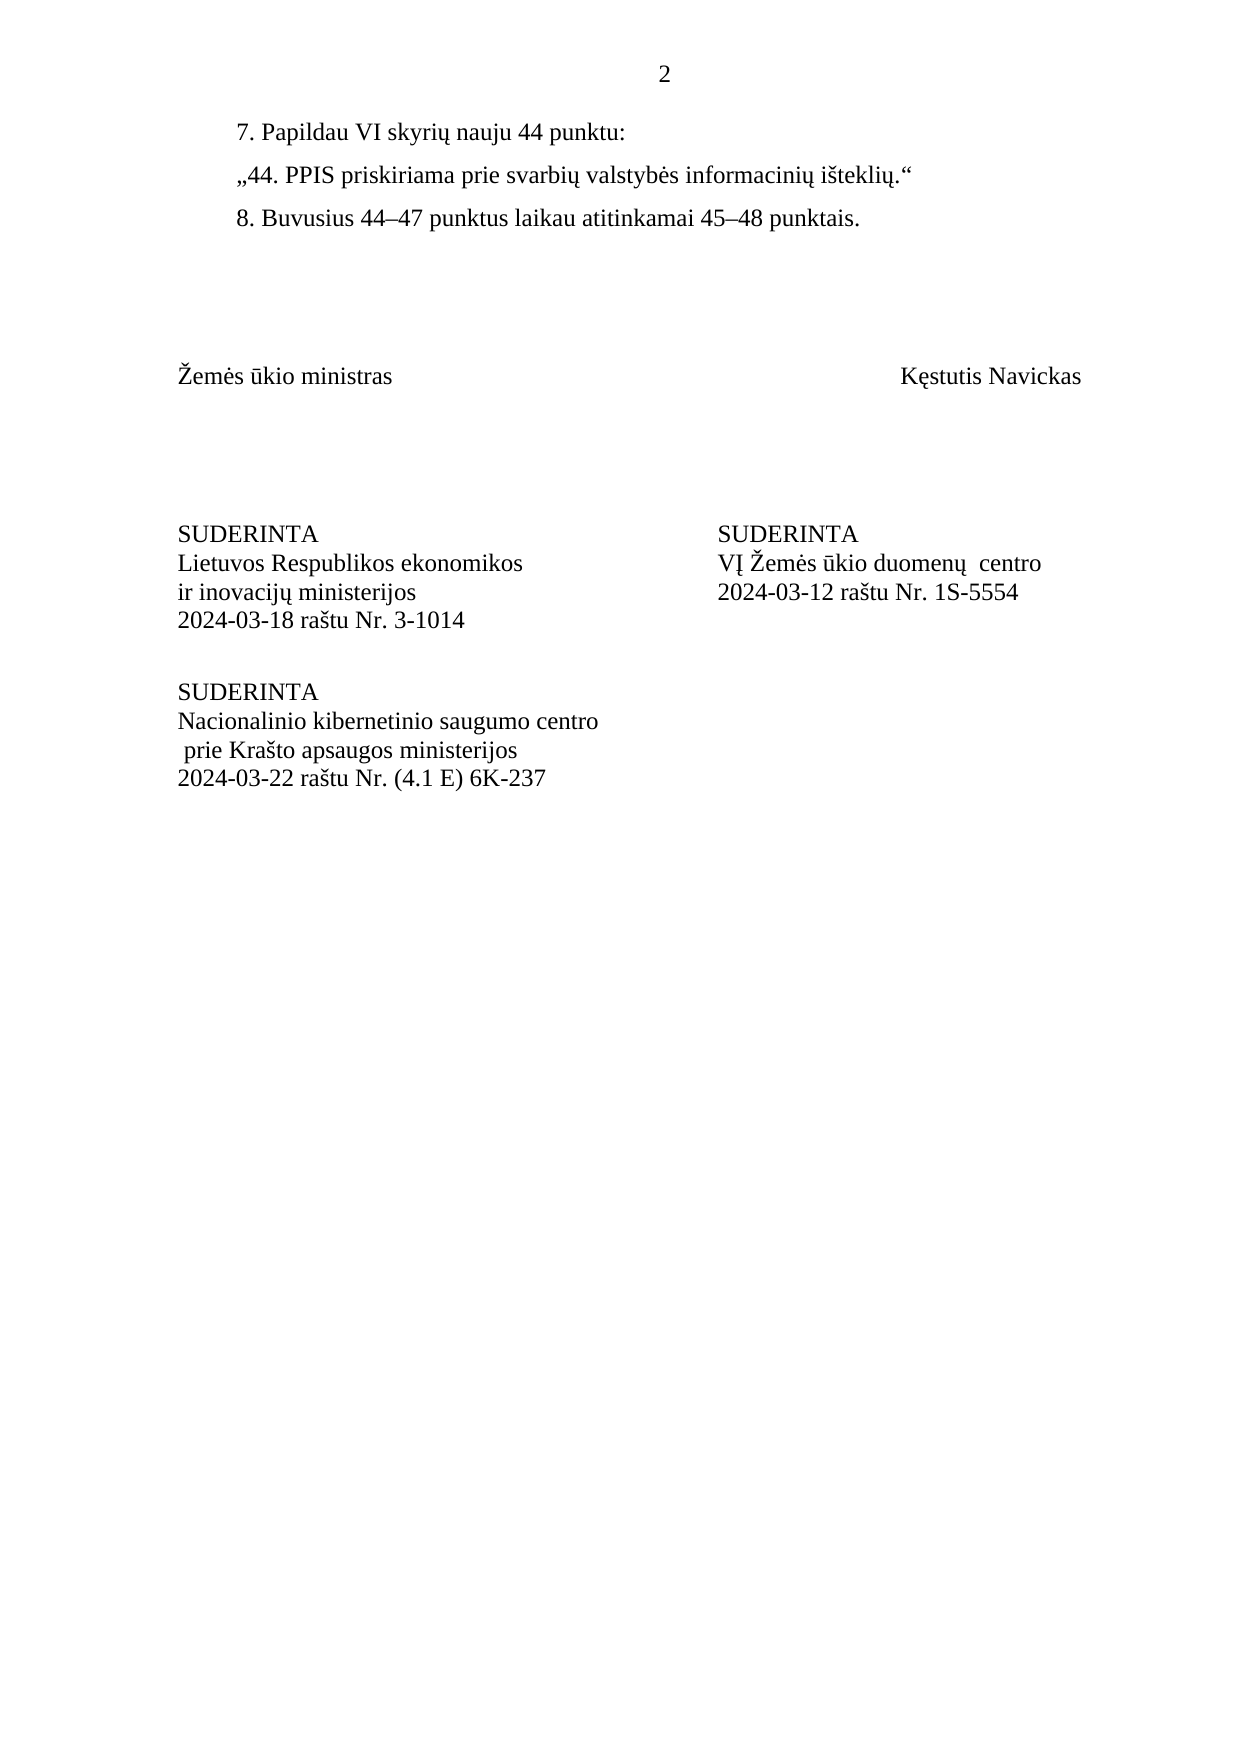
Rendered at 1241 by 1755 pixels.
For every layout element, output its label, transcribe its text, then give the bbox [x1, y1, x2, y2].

text 2024-03-18 raštu Nr. 3-1014 [177, 605, 1152, 634]
text Lietuvos Respublikos ekonomikos VĮ Žemės ūkio duomenų centro [177, 548, 1152, 577]
text SUDERINTA [177, 677, 1152, 706]
text 7. Papildau VI skyrių nauju 44 punktu: [177, 117, 1152, 145]
text SUDERINTA SUDERINTA [177, 519, 1152, 548]
text 2024-03-22 raštu Nr. (4.1 E) 6K-237 [177, 763, 1152, 792]
text Žemės ūkio ministras Kęstutis Navickas [177, 361, 1093, 390]
text prie Krašto apsaugos ministerijos [177, 735, 1152, 763]
text ir inovacijų ministerijos 2024-03-12 raštu Nr. 1S-5554 [177, 577, 1152, 605]
text 8. Buvusius 44–47 punktus laikau atitinkamai 45–48 punktais. [177, 203, 1137, 232]
text Nacionalinio kibernetinio saugumo centro [177, 706, 1152, 735]
text „44. PPIS priskiriama prie svarbių valstybės informacinių išteklių.“ [177, 160, 1093, 188]
